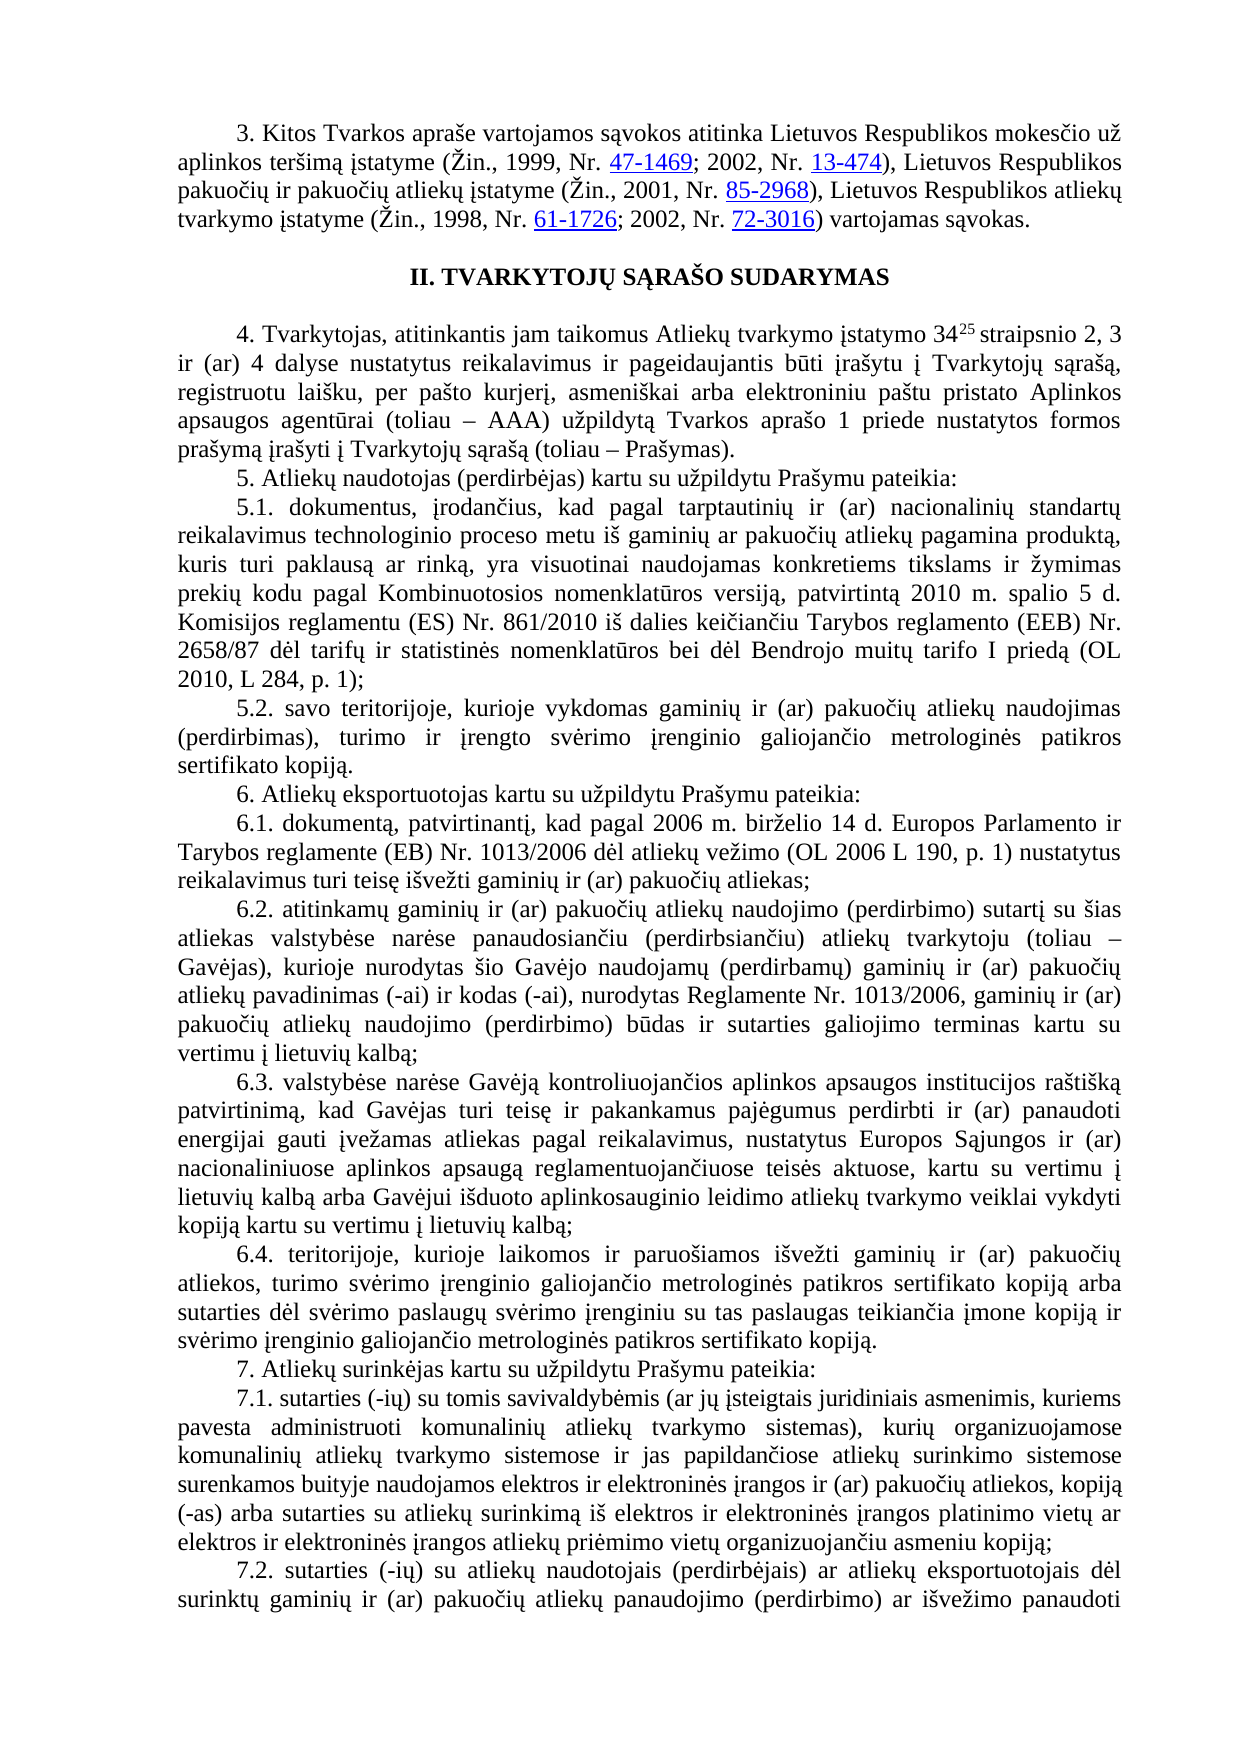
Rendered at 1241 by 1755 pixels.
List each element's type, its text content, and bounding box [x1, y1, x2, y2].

text II. tvarkytojų SĄRAŠO SUDARYMAS [177, 262, 1122, 291]
text 6. Atliekų eksportuotojas kartu su užpildytu Prašymu pateikia: [177, 779, 1122, 808]
text 4. Tvarkytojas, atitinkantis jam taikomus Atliekų tvarkymo įstatymo 3425 straipsnio 2, 3 ir (ar) 4 dalyse nustatytus reikalavimus ir pageidaujantis būti įrašytu į Tvarkytojų sąrašą, registruotu laišku, per pašto kurjerį, asmeniškai arba elektroniniu paštu pristato Aplinkos apsaugos agentūrai (toliau – AAA) užpildytą Tvarkos aprašo 1 priede nustatytos formos prašymą įrašyti į Tvarkytojų sąrašą (toliau – Prašymas). [177, 319, 1122, 463]
text 6.2. atitinkamų gaminių ir (ar) pakuočių atliekų naudojimo (perdirbimo) sutartį su šias atliekas valstybėse narėse panaudosiančiu (perdirbsiančiu) atliekų tvarkytoju (toliau – Gavėjas), kurioje nurodytas šio Gavėjo naudojamų (perdirbamų) gaminių ir (ar) pakuočių atliekų pavadinimas (-ai) ir kodas (-ai), nurodytas Reglamente Nr. 1013/2006, gaminių ir (ar) pakuočių atliekų naudojimo (perdirbimo) būdas ir sutarties galiojimo terminas kartu su vertimu į lietuvių kalbą; [177, 894, 1122, 1067]
text 7.1. sutarties (-ių) su tomis savivaldybėmis (ar jų įsteigtais juridiniais asmenimis, kuriems pavesta administruoti komunalinių atliekų tvarkymo sistemas), kurių organizuojamose komunalinių atliekų tvarkymo sistemose ir jas papildančiose atliekų surinkimo sistemose surenkamos buityje naudojamos elektros ir elektroninės įrangos ir (ar) pakuočių atliekos, kopiją (-as) arba sutarties su atliekų surinkimą iš elektros ir elektroninės įrangos platinimo vietų ar elektros ir elektroninės įrangos atliekų priėmimo vietų organizuojančiu asmeniu kopiją; [177, 1383, 1122, 1556]
text 6.4. teritorijoje, kurioje laikomos ir paruošiamos išvežti gaminių ir (ar) pakuočių atliekos, turimo svėrimo įrenginio galiojančio metrologinės patikros sertifikato kopiją arba sutarties dėl svėrimo paslaugų svėrimo įrenginiu su tas paslaugas teikiančia įmone kopiją ir svėrimo įrenginio galiojančio metrologinės patikros sertifikato kopiją. [177, 1239, 1122, 1354]
text 6.1. dokumentą, patvirtinantį, kad pagal 2006 m. birželio 14 d. Europos Parlamento ir Tarybos reglamente (EB) Nr. 1013/2006 dėl atliekų vežimo (OL 2006 L 190, p. 1) nustatytus reikalavimus turi teisę išvežti gaminių ir (ar) pakuočių atliekas; [177, 808, 1122, 894]
text 7. Atliekų surinkėjas kartu su užpildytu Prašymu pateikia: [177, 1354, 1122, 1383]
text 6.3. valstybėse narėse Gavėją kontroliuojančios aplinkos apsaugos institucijos raštišką patvirtinimą, kad Gavėjas turi teisę ir pakankamus pajėgumus perdirbti ir (ar) panaudoti energijai gauti įvežamas atliekas pagal reikalavimus, nustatytus Europos Sąjungos ir (ar) nacionaliniuose aplinkos apsaugą reglamentuojančiuose teisės aktuose, kartu su vertimu į lietuvių kalbą arba Gavėjui išduoto aplinkosauginio leidimo atliekų tvarkymo veiklai vykdyti kopiją kartu su vertimu į lietuvių kalbą; [177, 1067, 1122, 1239]
text 7.2. sutarties (-ių) su atliekų naudotojais (perdirbėjais) ar atliekų eksportuotojais dėl surinktų gaminių ir (ar) pakuočių atliekų panaudojimo (perdirbimo) ar išvežimo panaudoti [177, 1556, 1122, 1613]
text 5. Atliekų naudotojas (perdirbėjas) kartu su užpildytu Prašymu pateikia: [177, 463, 1122, 492]
text 5.2. savo teritorijoje, kurioje vykdomas gaminių ir (ar) pakuočių atliekų naudojimas (perdirbimas), turimo ir įrengto svėrimo įrenginio galiojančio metrologinės patikros sertifikato kopiją. [177, 693, 1122, 779]
text 3. Kitos Tvarkos apraše vartojamos sąvokos atitinka Lietuvos Respublikos mokesčio už aplinkos teršimą įstatyme (Žin., 1999, Nr. 47-1469; 2002, Nr. 13-474), Lietuvos Respublikos pakuočių ir pakuočių atliekų įstatyme (Žin., 2001, Nr. 85-2968), Lietuvos Respublikos atliekų tvarkymo įstatyme (Žin., 1998, Nr. 61-1726; 2002, Nr. 72-3016) vartojamas sąvokas. [177, 118, 1122, 233]
text 5.1. dokumentus, įrodančius, kad pagal tarptautinių ir (ar) nacionalinių standartų reikalavimus technologinio proceso metu iš gaminių ar pakuočių atliekų pagamina produktą, kuris turi paklausą ar rinką, yra visuotinai naudojamas konkretiems tikslams ir žymimas prekių kodu pagal Kombinuotosios nomenklatūros versiją, patvirtintą 2010 m. spalio 5 d. Komisijos reglamentu (ES) Nr. 861/2010 iš dalies keičiančiu Tarybos reglamento (EEB) Nr. 2658/87 dėl tarifų ir statistinės nomenklatūros bei dėl Bendrojo muitų tarifo I priedą (OL 2010, L 284, p. 1); [177, 492, 1122, 693]
